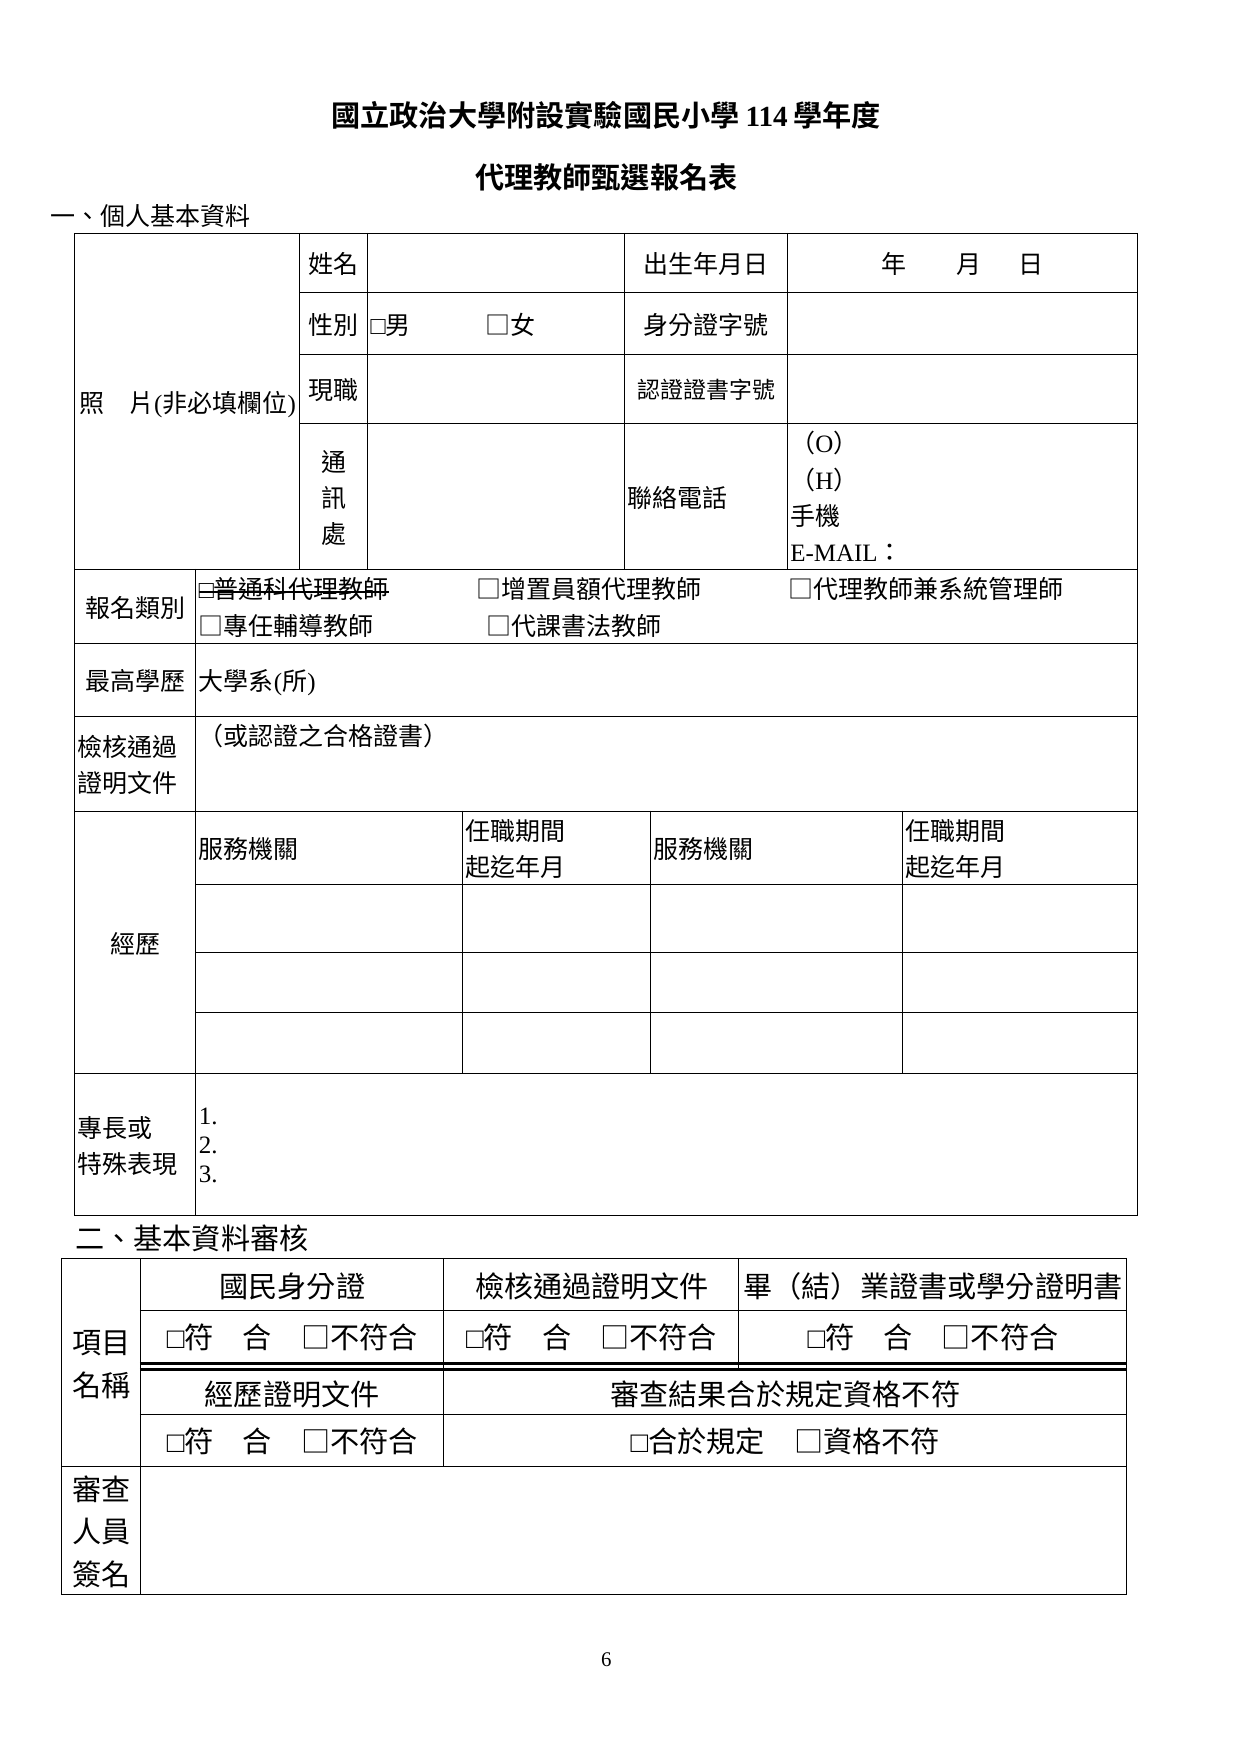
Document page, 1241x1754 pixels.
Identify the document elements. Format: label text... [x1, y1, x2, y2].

table_cell [651, 1013, 902, 1073]
table_cell [196, 885, 462, 952]
table_cell 現職 [300, 355, 367, 423]
table_cell [463, 953, 650, 1012]
table_cell 服務機關 [651, 812, 902, 884]
table_cell [788, 355, 1137, 423]
table_cell [141, 1467, 1126, 1594]
table_cell 認證證書字號 [625, 355, 787, 423]
table_cell [903, 953, 1137, 1012]
table_cell 身分證字號 [625, 293, 787, 354]
table_cell □符 合 □不符合 [444, 1311, 738, 1362]
table_cell 通訊處 [300, 424, 367, 569]
table_header 國民身分證 [141, 1259, 443, 1310]
table_cell 任職期間 起迄年月 [463, 812, 650, 884]
table_cell [651, 953, 902, 1012]
table_cell 大學系(所) [196, 644, 1137, 716]
table_cell 1. 2. 3. [196, 1074, 1137, 1214]
table_cell 專長或 特殊表現 [75, 1074, 195, 1214]
table_cell 任職期間 起迄年月 [903, 812, 1137, 884]
table_header 年 月 日 [788, 234, 1137, 292]
text 國立政治大學附設實驗國民小學114學年度 [75, 72, 1137, 134]
table_cell [196, 953, 462, 1012]
table_header 照 片(非必填欄位) [75, 234, 299, 569]
table_cell 檢核通過證明文件 [75, 717, 195, 811]
table_header 姓名 [300, 234, 367, 292]
table_cell [903, 1013, 1137, 1073]
table_cell [368, 424, 624, 569]
table_cell □符 合 □不符合 [739, 1311, 1126, 1362]
table_cell 審查結果合於規定資格不符 [444, 1371, 1126, 1414]
table_cell （O） （H） 手機 E-MAIL： [788, 424, 1137, 569]
table_cell 最高學歷 [75, 644, 195, 716]
text 二、基本資料審核 [75, 1216, 1137, 1258]
text 一、個人基本資料 [50, 197, 1137, 233]
table_cell [196, 1013, 462, 1073]
table_cell 經歷證明文件 [141, 1371, 443, 1414]
table_cell [651, 885, 902, 952]
table_header 畢（結）業證書或學分證明書 [739, 1259, 1126, 1310]
table_cell [368, 355, 624, 423]
table_cell 經歷 [75, 812, 195, 1073]
table_cell （或認證之合格證書） [196, 717, 1137, 811]
table_cell □符 合 □不符合 [141, 1311, 443, 1362]
table_cell [903, 885, 1137, 952]
table_header [368, 234, 624, 292]
table_header 項目名稱 [62, 1259, 140, 1466]
table_cell [463, 1013, 650, 1073]
table_cell □合於規定 □資格不符 [444, 1415, 1126, 1466]
text 代理教師甄選報名表 [75, 134, 1137, 197]
table_cell 聯絡電話 [625, 424, 787, 569]
table_cell □普通科代理教師 □增置員額代理教師 □代理教師兼系統管理師 □專任輔導教師 □代課書法教師 [196, 570, 1137, 642]
table_header 檢核通過證明文件 [444, 1259, 738, 1310]
table_cell 審查人員簽名 [62, 1467, 140, 1594]
table_cell 服務機關 [196, 812, 462, 884]
table_cell 性別 [300, 293, 367, 354]
table_header 出生年月日 [625, 234, 787, 292]
table_cell [788, 293, 1137, 354]
table_cell 報名類別 [75, 570, 195, 642]
table_cell □符 合 □不符合 [141, 1415, 443, 1466]
table_cell □男 □女 [368, 293, 624, 354]
table_cell [463, 885, 650, 952]
